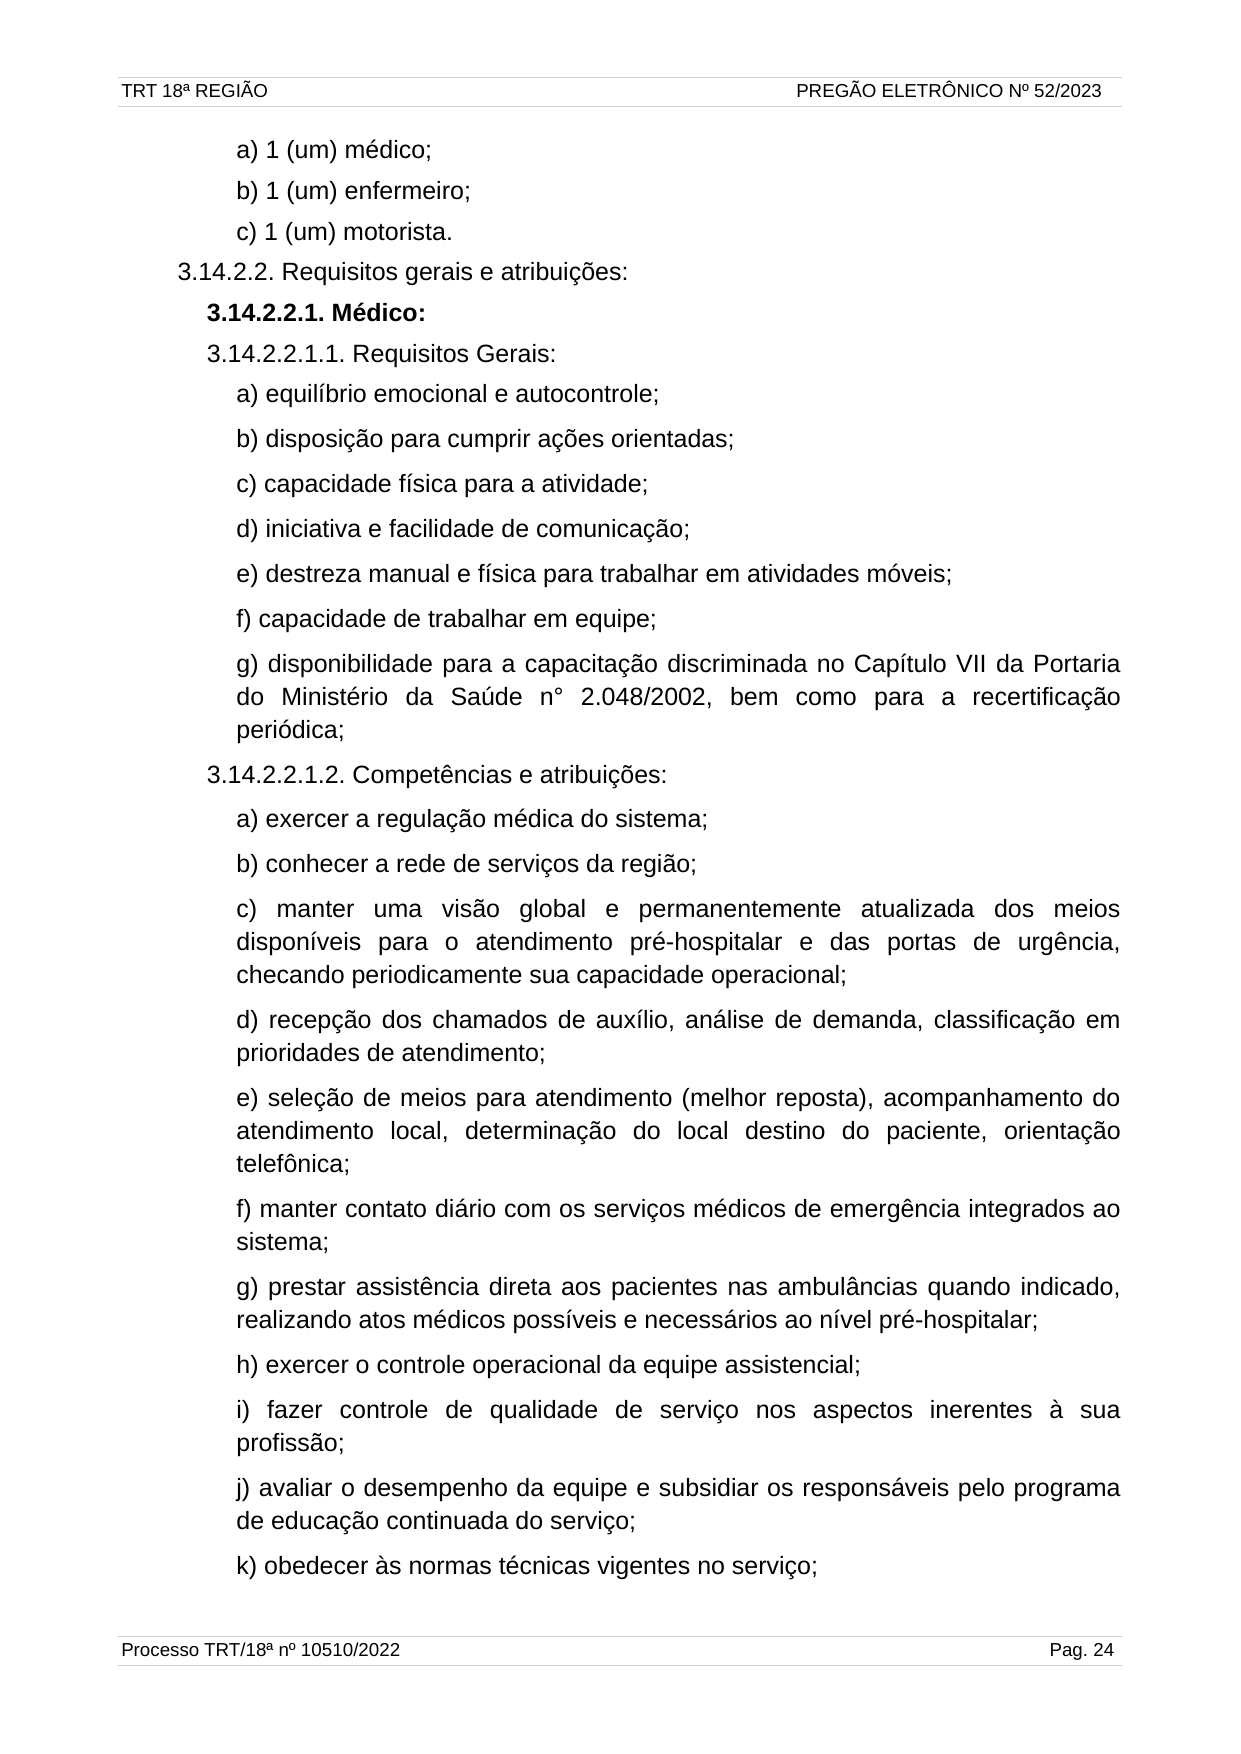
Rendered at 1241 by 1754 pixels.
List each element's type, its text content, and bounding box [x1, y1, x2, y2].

text k) obedecer às normas técnicas vigentes no serviço; [236, 1551, 1122, 1579]
text c) manter uma visão global e permanentemente atualizada dos meios disponíveis para o atendimento pré-hospitalar e das portas de urgência, checando periodicamente sua capacidade operacional; [236, 894, 1122, 989]
text f) manter contato diário com os serviços médicos de emergência integrados ao sistema; [236, 1194, 1122, 1256]
text e) seleção de meios para atendimento (melhor reposta), acompanhamento do atendimento local, determinação do local destino do paciente, orientação telefônica; [236, 1083, 1122, 1178]
text b) disposição para cumprir ações orientadas; [236, 424, 1122, 453]
text b) conhecer a rede de serviços da região; [236, 849, 1122, 878]
text 3.14.2.2.1.1. Requisitos Gerais: [207, 339, 1122, 367]
text h) exercer o controle operacional da equipe assistencial; [236, 1350, 1122, 1379]
text 3.14.2.2.1. Médico: [207, 298, 1122, 327]
text f) capacidade de trabalhar em equipe; [236, 604, 1122, 632]
text c) capacidade física para a atividade; [236, 469, 1122, 498]
text 3.14.2.2.1.2. Competências e atribuições: [207, 759, 1122, 788]
text e) destreza manual e física para trabalhar em atividades móveis; [236, 559, 1122, 588]
text i) fazer controle de qualidade de serviço nos aspectos inerentes à sua profissão; [236, 1395, 1122, 1457]
text 3.14.2.2. Requisitos gerais e atribuições: [177, 257, 1122, 286]
text b) 1 (um) enfermeiro; [236, 176, 1122, 205]
text d) iniciativa e facilidade de comunicação; [236, 514, 1122, 543]
text g) prestar assistência direta aos pacientes nas ambulâncias quando indicado, realizando atos médicos possíveis e necessários ao nível pré-hospitalar; [236, 1272, 1122, 1334]
text a) equilíbrio emocional e autocontrole; [236, 379, 1122, 408]
text a) 1 (um) médico; [236, 136, 1122, 164]
text g) disponibilidade para a capacitação discriminada no Capítulo VII da Portaria do Ministério da Saúde n° 2.048/2002, bem como para a recertificação periódica; [236, 649, 1122, 743]
text d) recepção dos chamados de auxílio, análise de demanda, classificação em prioridades de atendimento; [236, 1005, 1122, 1067]
text c) 1 (um) motorista. [236, 217, 1122, 246]
text a) exercer a regulação médica do sistema; [236, 804, 1122, 833]
text j) avaliar o desempenho da equipe e subsidiar os responsáveis pelo programa de educação continuada do serviço; [236, 1473, 1122, 1534]
